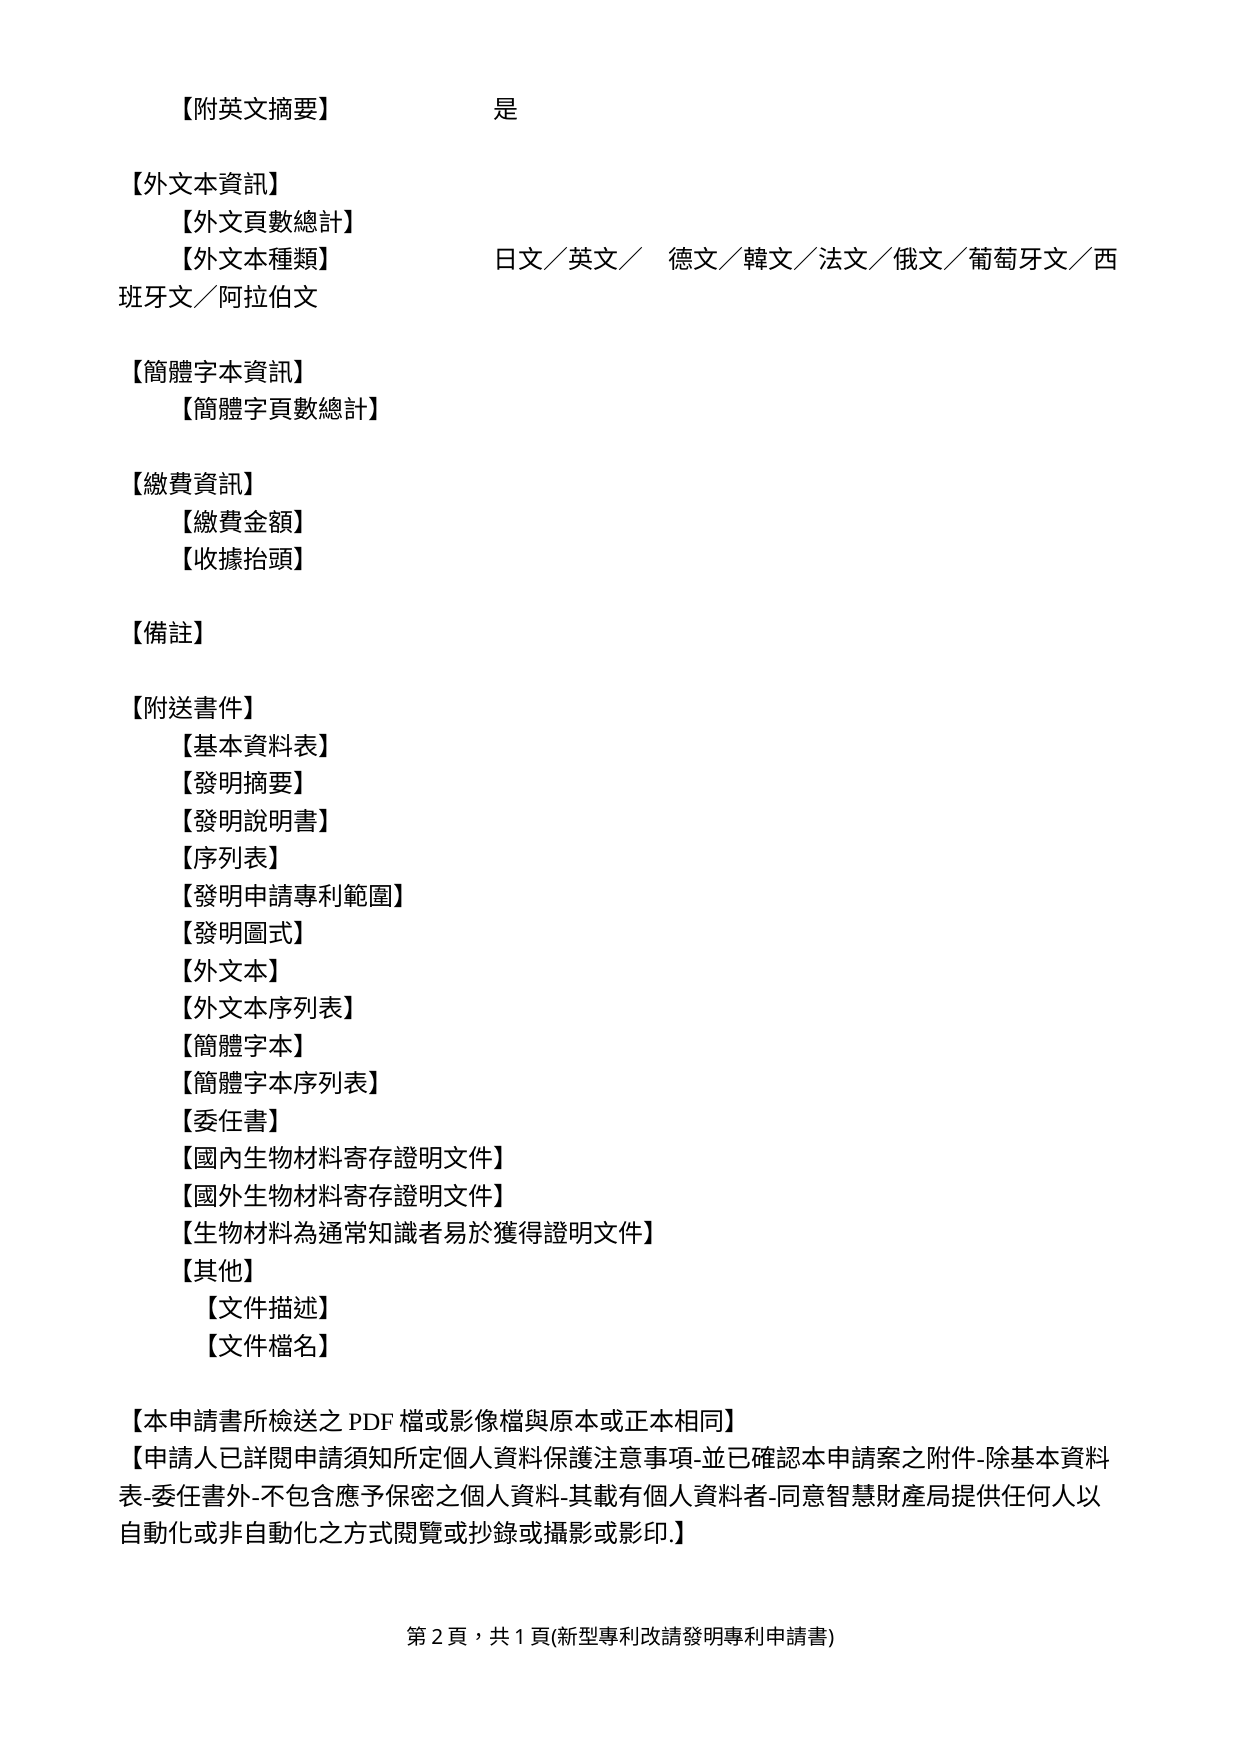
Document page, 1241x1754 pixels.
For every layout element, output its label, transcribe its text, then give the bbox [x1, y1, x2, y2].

text 【簡體字頁數總計】 [118, 389, 1122, 426]
text 【繳費資訊】 [118, 464, 1122, 501]
text 【申請人已詳閱申請須知所定個人資料保護注意事項-並已確認本申請案之附件-除基本資料表-委任書外-不包含應予保密之個人資料-其載有個人資料者-同意智慧財產局提供任何人以自動化或非自動化之方式閱覽或抄錄或攝影或影印.】 [118, 1437, 1122, 1550]
text 【發明說明書】 [118, 800, 1122, 837]
text 【文件描述】 [118, 1287, 1122, 1325]
text 【國外生物材料寄存證明文件】 [118, 1175, 1122, 1212]
text 【簡體字本資訊】 [118, 351, 1122, 389]
text 【外文頁數總計】 [118, 201, 1122, 239]
text 【基本資料表】 [118, 725, 1122, 762]
text 【繳費金額】 [118, 501, 1122, 539]
text 【外文本】 [118, 950, 1122, 987]
text 【外文本序列表】 [118, 987, 1122, 1025]
text 【本申請書所檢送之PDF檔或影像檔與原本或正本相同】 [118, 1400, 1122, 1437]
text 【發明圖式】 [118, 912, 1122, 950]
text 【附英文摘要】 是 [118, 89, 1122, 126]
text 【序列表】 [118, 837, 1122, 875]
text 【簡體字本】 [118, 1025, 1122, 1062]
text 【外文本資訊】 [118, 164, 1122, 201]
text 【附送書件】 [118, 687, 1122, 725]
text 【文件檔名】 [118, 1325, 1122, 1362]
text 【發明摘要】 [118, 762, 1122, 800]
text 【收據抬頭】 [118, 539, 1122, 576]
text 【備註】 [118, 614, 1122, 650]
text 【發明申請專利範圍】 [118, 875, 1122, 912]
text 【生物材料為通常知識者易於獲得證明文件】 [118, 1212, 1122, 1250]
text 【委任書】 [118, 1100, 1122, 1137]
text 【簡體字本序列表】 [118, 1062, 1122, 1100]
text 【國內生物材料寄存證明文件】 [118, 1137, 1122, 1175]
text 【其他】 [118, 1250, 1122, 1287]
text 【外文本種類】 日文／英文／ 德文／韓文／法文／俄文／葡萄牙文／西班牙文／阿拉伯文 [118, 239, 1122, 314]
